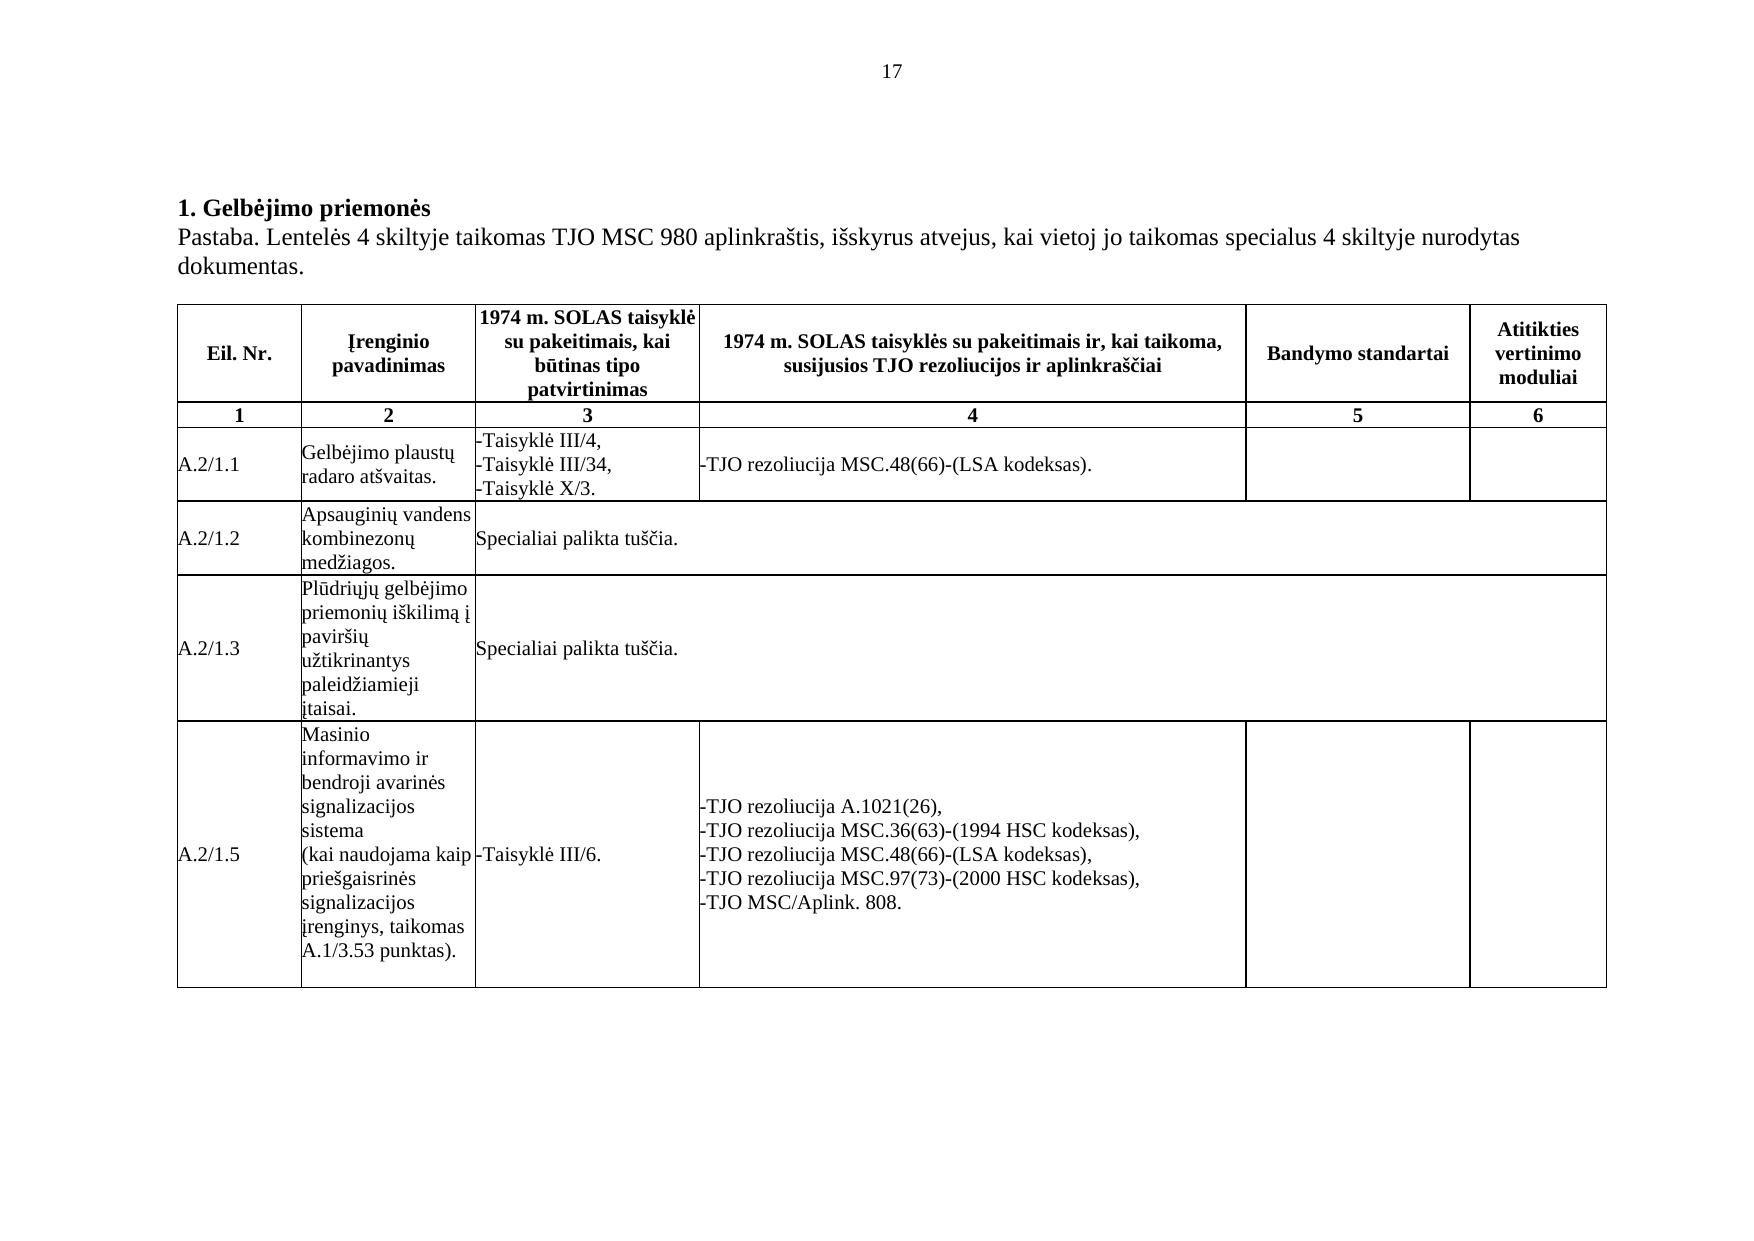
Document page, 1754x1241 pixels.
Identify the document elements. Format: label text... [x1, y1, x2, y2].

table_cell -TJO rezoliucija A.1021(26), -TJO rezoliucija MSC.36(63)-(1994 HSC kodeksas), -TJO rezoliucija MSC.48(66)-(LSA kodeksas), -TJO rezoliucija MSC.97(73)-(2000 HSC kodeksas), -TJO MSC/Aplink. 808. [700, 722, 1245, 986]
table_cell Gelbėjimo plaustų radaro atšvaitas. [302, 428, 475, 500]
table_cell Apsauginių vandens kombinezonų medžiagos. [302, 502, 475, 574]
table_cell -Taisyklė III/4, -Taisyklė III/34, -Taisyklė X/3. [476, 428, 699, 500]
table_header Bandymo standartai [1247, 305, 1469, 401]
table_cell Plūdriųjų gelbėjimo priemonių iškilimą į paviršių užtikrinantys paleidžiamieji įtaisai. [302, 576, 475, 720]
table_cell 6 [1471, 403, 1606, 427]
table_header Eil. Nr. [178, 305, 301, 401]
table_cell [1471, 428, 1606, 500]
table_header Atitikties vertinimo moduliai [1471, 305, 1606, 401]
table_cell A.2/1.2 [178, 502, 301, 574]
table_cell Specialiai palikta tuščia. [476, 576, 1606, 720]
table_cell 2 [302, 403, 475, 427]
text 1. Gelbėjimo priemonės [177, 193, 1606, 222]
table_cell 1 [178, 403, 301, 427]
table_cell 4 [700, 403, 1245, 427]
table_cell Specialiai palikta tuščia. [476, 502, 1606, 574]
table_cell 3 [476, 403, 699, 427]
table_cell -Taisyklė III/6. [476, 722, 699, 986]
table_header 1974 m. SOLAS taisyklė su pakeitimais, kai būtinas tipo patvirtinimas [476, 305, 699, 401]
table_cell [1247, 722, 1469, 986]
table_cell A.2/1.3 [178, 576, 301, 720]
table_cell [1471, 722, 1606, 986]
table_cell Masinio informavimo ir bendroji avarinės signalizacijos sistema (kai naudojama kaip priešgaisrinės signalizacijos įrenginys, taikomas A.1/3.53 punktas). [302, 722, 475, 986]
table_cell A.2/1.5 [178, 722, 301, 986]
table_header 1974 m. SOLAS taisyklės su pakeitimais ir, kai taikoma, susijusios TJO rezoliucijos ir aplinkraščiai [700, 305, 1245, 401]
table_header Įrenginio pavadinimas [302, 305, 475, 401]
table_cell A.2/1.1 [178, 428, 301, 500]
table_cell -TJO rezoliucija MSC.48(66)-(LSA kodeksas). [700, 428, 1245, 500]
table_cell [1247, 428, 1469, 500]
table_cell 5 [1247, 403, 1469, 427]
text Pastaba. Lentelės 4 skiltyje taikomas TJO MSC 980 aplinkraštis, išskyrus atvejus, kai vietoj jo taikomas specialus 4 skiltyje nurodytas dokumentas. [177, 222, 1606, 280]
